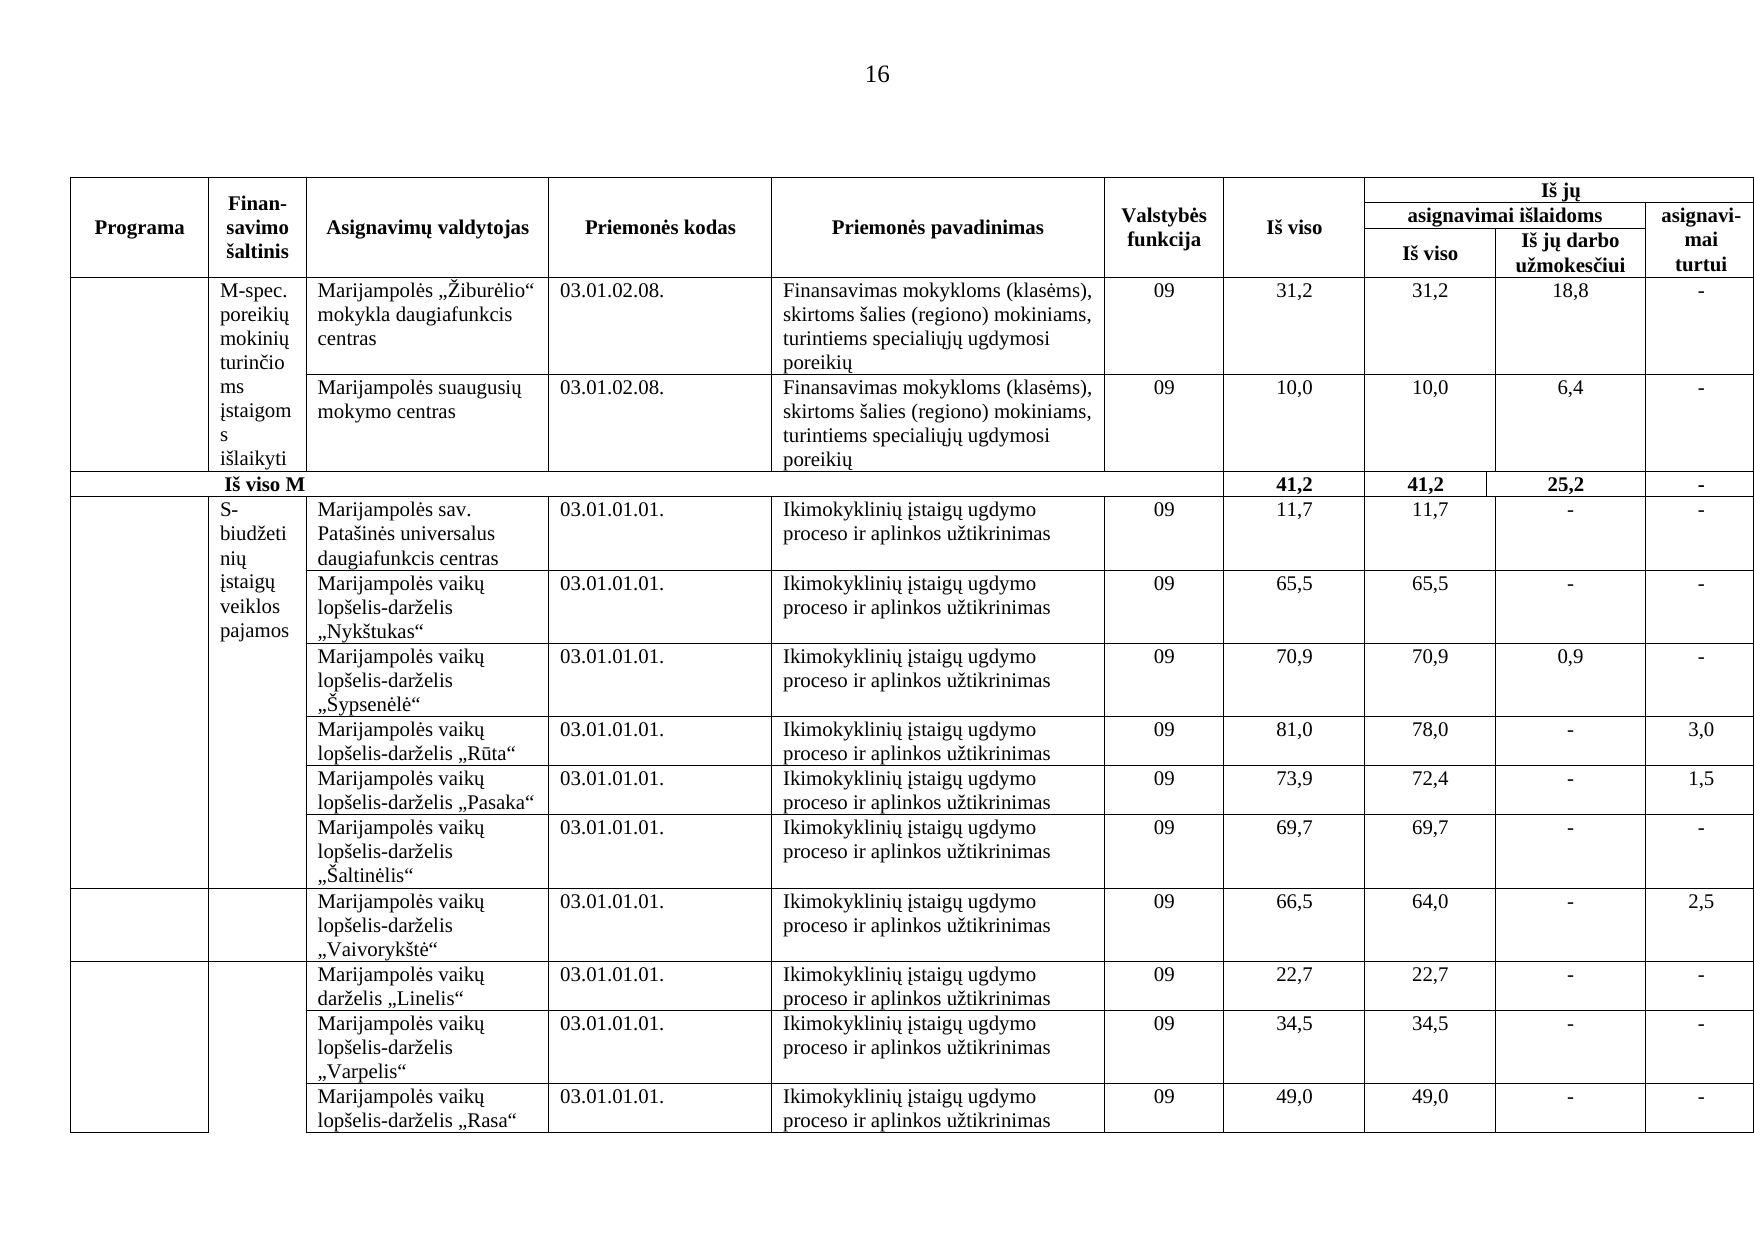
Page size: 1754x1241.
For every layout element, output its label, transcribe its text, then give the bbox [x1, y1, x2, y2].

table_cell 49,0 [1224, 1084, 1364, 1132]
table_cell Iš jų darbo užmokesčiui [1496, 229, 1645, 277]
table_cell - [1496, 815, 1645, 887]
table_cell 10,0 [1224, 375, 1364, 471]
table_cell 65,5 [1365, 571, 1495, 643]
table_cell Ikimokyklinių įstaigų ugdymo proceso ir aplinkos užtikrinimas [772, 766, 1104, 814]
table_cell 81,0 [1224, 717, 1364, 765]
table_cell Ikimokyklinių įstaigų ugdymo proceso ir aplinkos užtikrinimas [772, 644, 1104, 716]
table_cell 11,7 [1365, 497, 1495, 569]
table_cell - [1496, 1084, 1645, 1132]
table_cell 03.01.02.08. [549, 375, 771, 471]
table_cell 34,5 [1224, 1011, 1364, 1083]
table_cell 11,7 [1224, 497, 1364, 569]
table_cell Iš viso M [71, 472, 1223, 496]
table_cell 09 [1105, 278, 1223, 374]
table_cell Ikimokyklinių įstaigų ugdymo proceso ir aplinkos užtikrinimas [772, 1011, 1104, 1083]
table_cell - [1646, 962, 1753, 1010]
table_cell Marijampolės vaikų darželis „Linelis“ [307, 962, 548, 1010]
table_cell 09 [1105, 1011, 1223, 1083]
table_header Programa [71, 178, 208, 277]
table_cell - [1496, 571, 1645, 643]
table_cell Marijampolės „Žiburėlio“ mokykla daugiafunkcis centras [307, 278, 548, 374]
table_cell - [1496, 766, 1645, 814]
table_cell 22,7 [1365, 962, 1495, 1010]
table_header Iš viso [1224, 178, 1364, 277]
table_cell 10,0 [1365, 375, 1495, 471]
table_header Finan-savimo šaltinis [209, 178, 306, 277]
table_cell Marijampolės sav. Patašinės universalus daugiafunkcis centras [307, 497, 548, 569]
table_cell Ikimokyklinių įstaigų ugdymo proceso ir aplinkos užtikrinimas [772, 497, 1104, 569]
table_cell - [1646, 1011, 1753, 1083]
table_cell [71, 889, 208, 961]
table_cell - [1646, 815, 1753, 887]
table_cell [209, 889, 306, 961]
table_cell 70,9 [1365, 644, 1495, 716]
table_cell 03.01.01.01. [549, 497, 771, 569]
table_cell 1,5 [1646, 766, 1753, 814]
table_cell 03.01.01.01. [549, 1084, 771, 1132]
table_cell - [1496, 962, 1645, 1010]
table_cell asignavi-mai turtui įsigyti [1646, 203, 1753, 277]
table_cell 09 [1105, 375, 1223, 471]
table_cell Ikimokyklinių įstaigų ugdymo proceso ir aplinkos užtikrinimas [772, 571, 1104, 643]
table_cell 31,2 [1224, 278, 1364, 374]
table_cell - [1646, 571, 1753, 643]
table_cell [71, 1010, 208, 1132]
table_cell Ikimokyklinių įstaigų ugdymo proceso ir aplinkos užtikrinimas [772, 815, 1104, 887]
table_cell 09 [1105, 571, 1223, 643]
table_cell 69,7 [1365, 815, 1495, 887]
table_cell 09 [1105, 962, 1223, 1010]
table_cell 09 [1105, 815, 1223, 887]
table_cell Marijampolės vaikų lopšelis-darželis „Varpelis“ [307, 1011, 548, 1083]
table_cell 22,7 [1224, 962, 1364, 1010]
table_cell 09 [1105, 766, 1223, 814]
table_cell 66,5 [1224, 889, 1364, 961]
table_cell 09 [1105, 889, 1223, 961]
table_header Priemonės kodas [549, 178, 771, 277]
table_cell Finansavimas mokykloms (klasėms), skirtoms šalies (regiono) mokiniams, turintiems specialiųjų ugdymosi poreikių [772, 375, 1104, 471]
table_cell 03.01.02.08. [549, 278, 771, 374]
table_cell [209, 1010, 306, 1132]
table_cell 2,5 [1646, 889, 1753, 961]
table_cell 03.01.01.01. [549, 815, 771, 887]
table_cell Marijampolės vaikų lopšelis-darželis „Rasa“ [307, 1084, 548, 1132]
table_cell - [1646, 497, 1753, 569]
table_cell [71, 497, 208, 569]
table_cell 03.01.01.01. [549, 717, 771, 765]
table_cell Marijampolės vaikų lopšelis-darželis „Šaltinėlis“ [307, 815, 548, 887]
table_cell 72,4 [1365, 766, 1495, 814]
table_cell Ikimokyklinių įstaigų ugdymo proceso ir aplinkos užtikrinimas [772, 962, 1104, 1010]
table_cell 03.01.01.01. [549, 889, 771, 961]
table_cell 3,0 [1646, 717, 1753, 765]
table_cell - [1496, 1011, 1645, 1083]
table_cell Ikimokyklinių įstaigų ugdymo proceso ir aplinkos užtikrinimas [772, 1084, 1104, 1132]
table_cell 31,2 [1365, 278, 1495, 374]
table_cell Ikimokyklinių įstaigų ugdymo proceso ir aplinkos užtikrinimas [772, 889, 1104, 961]
table_cell [71, 962, 208, 1010]
table_cell 41,2 [1224, 472, 1364, 496]
table_cell 25,2 [1487, 472, 1645, 496]
table_cell [209, 716, 306, 887]
table_cell 6,4 [1496, 375, 1645, 471]
table_cell 70,9 [1224, 644, 1364, 716]
table_cell 03.01.01.01. [549, 766, 771, 814]
table_cell Marijampolės vaikų lopšelis-darželis „Nykštukas“ [307, 571, 548, 643]
table_cell 09 [1105, 1084, 1223, 1132]
table_cell - [1646, 278, 1753, 374]
table_cell 64,0 [1365, 889, 1495, 961]
table_cell Marijampolės vaikų lopšelis-darželis „Vaivorykštė“ [307, 889, 548, 961]
table_cell [71, 278, 208, 374]
table_cell 65,5 [1224, 571, 1364, 643]
table_header Valstybės funkcija [1105, 178, 1223, 277]
table_cell - [1646, 472, 1753, 496]
table_cell 03.01.01.01. [549, 644, 771, 716]
table_cell - [1496, 497, 1645, 569]
table_cell S-biudžetinių įstaigų veiklos pajamos [209, 497, 306, 716]
table_cell Iš viso [1365, 229, 1495, 277]
table_cell - [1496, 717, 1645, 765]
table_cell Marijampolės suaugusių mokymo centras [307, 375, 548, 471]
table_cell 69,7 [1224, 815, 1364, 887]
table_cell 0,9 [1496, 644, 1645, 716]
table_cell 09 [1105, 717, 1223, 765]
table_cell 03.01.01.01. [549, 962, 771, 1010]
table_cell 09 [1105, 497, 1223, 569]
table_cell 41,2 [1365, 472, 1486, 496]
table_cell - [1646, 375, 1753, 471]
table_cell - [1646, 1084, 1753, 1132]
table_cell 78,0 [1365, 717, 1495, 765]
table_cell 34,5 [1365, 1011, 1495, 1083]
table_cell M-spec. poreikių mokinių turinčioms įstaigoms išlaikyti [209, 278, 306, 471]
table_cell 73,9 [1224, 766, 1364, 814]
table_cell 49,0 [1365, 1084, 1495, 1132]
table_cell - [1496, 889, 1645, 961]
table_cell [71, 374, 208, 471]
table_cell [71, 570, 208, 887]
table_cell [209, 962, 306, 1010]
table_cell Marijampolės vaikų lopšelis-darželis „Rūta“ [307, 717, 548, 765]
table_cell Ikimokyklinių įstaigų ugdymo proceso ir aplinkos užtikrinimas [772, 717, 1104, 765]
table_cell - [1646, 644, 1753, 716]
table_cell Marijampolės vaikų lopšelis-darželis „Pasaka“ [307, 766, 548, 814]
table_header Iš jų [1365, 178, 1753, 202]
table_cell Marijampolės vaikų lopšelis-darželis „Šypsenėlė“ [307, 644, 548, 716]
table_cell asignavimai išlaidoms [1365, 203, 1645, 227]
table_cell Finansavimas mokykloms (klasėms), skirtoms šalies (regiono) mokiniams, turintiems specialiųjų ugdymosi poreikių [772, 278, 1104, 374]
table_header Asignavimų valdytojas [307, 178, 548, 277]
table_cell 09 [1105, 644, 1223, 716]
table_cell 18,8 [1496, 278, 1645, 374]
table_cell 03.01.01.01. [549, 1011, 771, 1083]
table_header Priemonės pavadinimas [772, 178, 1104, 277]
table_cell 03.01.01.01. [549, 571, 771, 643]
